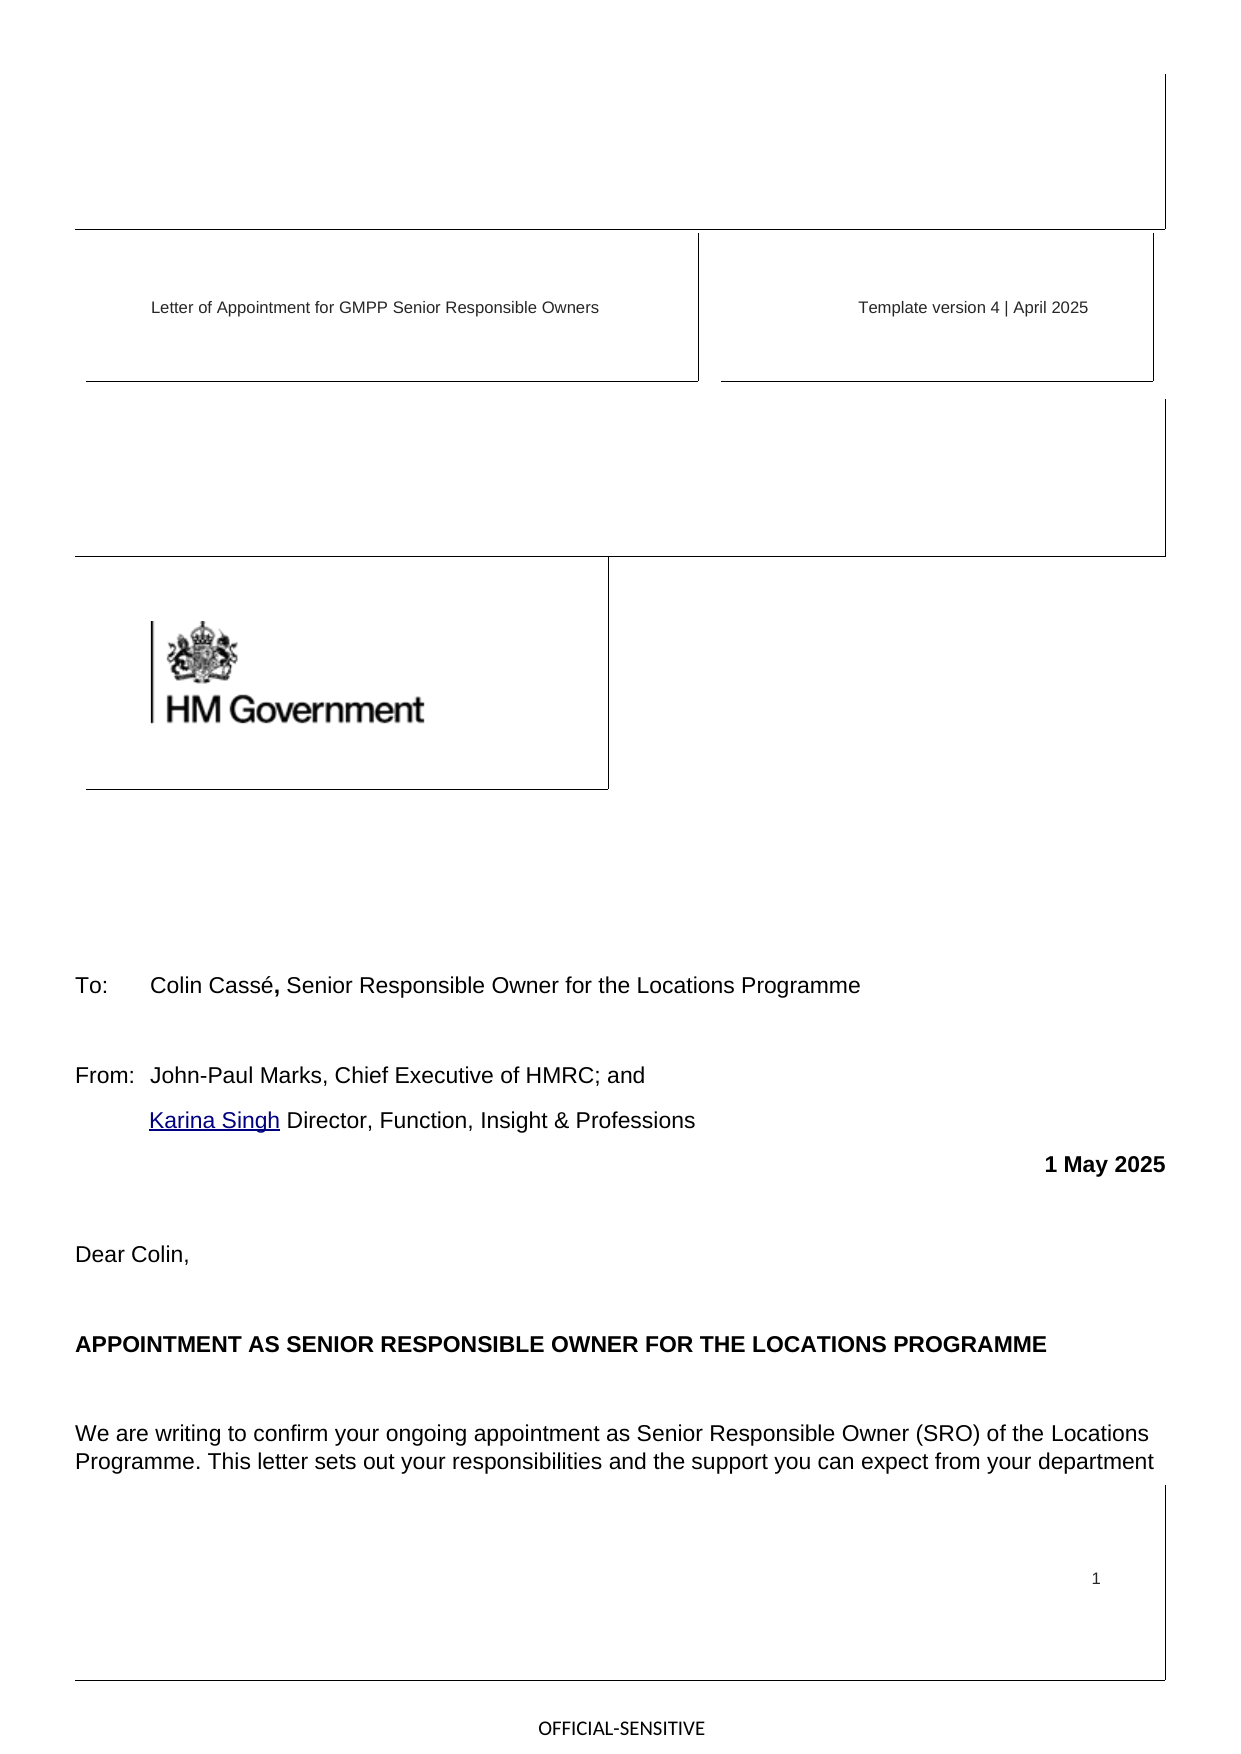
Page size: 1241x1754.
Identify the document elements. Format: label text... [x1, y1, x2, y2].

text APPOINTMENT AS SENIOR RESPONSIBLE OWNER FOR THE LOCATIONS PROGRAMME [75, 1331, 1165, 1357]
text We are writing to confirm your ongoing appointment as Senior Responsible Owner (SRO) of the Locations Programme. This letter sets out your responsibilities and the support you can expect from your department [75, 1420, 1165, 1474]
table_header [75, 557, 619, 883]
text To: Colin Cassé, Senior Responsible Owner for the Locations Programme [75, 972, 1165, 998]
text From: John-Paul Marks, Chief Executive of HMRC; and [75, 1062, 1165, 1088]
text 1 May 2025 [75, 1151, 1165, 1178]
text Dear Colin, [75, 1241, 1165, 1267]
text Karina Singh Director, Function, Insight & Professions [149, 1107, 1165, 1133]
table_header [620, 557, 1164, 883]
